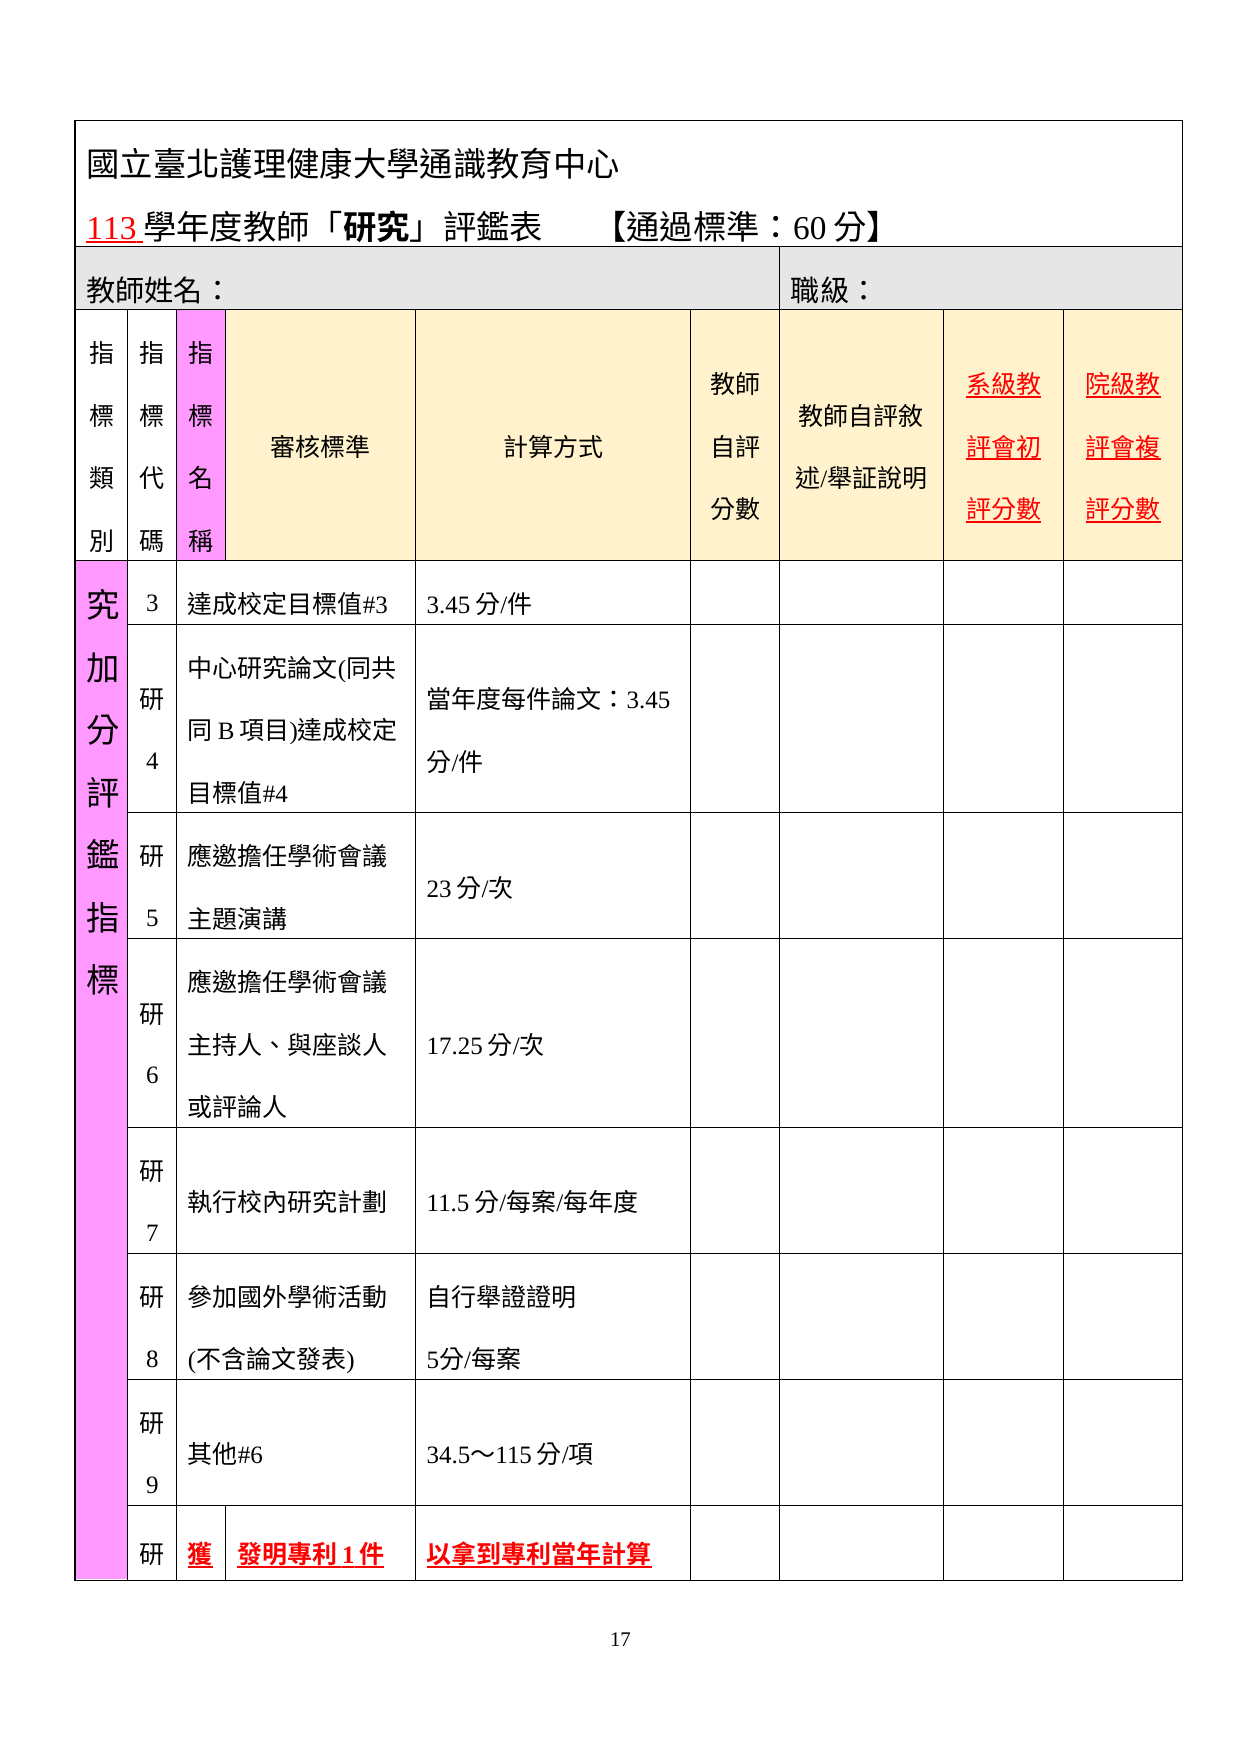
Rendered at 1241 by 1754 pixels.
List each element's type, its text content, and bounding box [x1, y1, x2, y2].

table_cell [691, 1128, 779, 1253]
table_cell 研8 [128, 1254, 176, 1379]
table_cell [691, 939, 779, 1127]
table_cell [1064, 625, 1182, 812]
table_cell [780, 1506, 943, 1579]
table_cell 參加國外學術活動(不含論文發表) [177, 1254, 415, 1379]
table_cell 研7 [128, 1128, 176, 1253]
table_cell 院級教評會複評分數 [1064, 310, 1182, 560]
table_cell [944, 625, 1063, 812]
table_cell 應邀擔任學術會議主題演講 [177, 813, 415, 938]
table_cell [944, 813, 1063, 938]
table_cell [1064, 561, 1182, 624]
table_cell [1064, 1128, 1182, 1253]
table_cell 系級教評會初評分數 [944, 310, 1063, 560]
table_cell [1064, 939, 1182, 1127]
table_cell [780, 625, 943, 812]
table_cell [691, 561, 779, 624]
table_cell 3.45分/件 [416, 561, 690, 624]
table_cell 獲 [177, 1506, 225, 1579]
table_cell 發明專利1件 [226, 1506, 415, 1579]
table_cell 研6 [128, 939, 176, 1127]
table_cell [691, 1254, 779, 1379]
table_cell 達成校定目標值#3 [177, 561, 415, 624]
table_cell [944, 1380, 1063, 1505]
table_cell [691, 813, 779, 938]
table_cell 其他#6 [177, 1380, 415, 1505]
table_cell 3 [128, 561, 176, 624]
table_cell 研5 [128, 813, 176, 938]
table_cell [780, 1254, 943, 1379]
table_cell [1064, 1506, 1182, 1579]
table_cell [780, 1128, 943, 1253]
table_cell 自行舉證證明 5分/每案 [416, 1254, 690, 1379]
table_header 國立臺北護理健康大學通識教育中心 113學年度教師「研究」評鑑表 【通過標準：60分】 [76, 121, 1182, 246]
table_cell [691, 625, 779, 812]
table_cell 審核標準 [226, 310, 415, 560]
table_cell 23分/次 [416, 813, 690, 938]
table_cell [1064, 1380, 1182, 1505]
table_cell 研4 [128, 625, 176, 812]
table_cell 11.5分/每案/每年度 [416, 1128, 690, 1253]
table_cell [944, 1254, 1063, 1379]
table_cell [691, 1506, 779, 1579]
table_cell 指標代碼 [128, 310, 176, 560]
table_cell [944, 1128, 1063, 1253]
table_cell 教師自評敘述/舉証說明 [780, 310, 943, 560]
table_cell [780, 939, 943, 1127]
table_cell [944, 1506, 1063, 1579]
table_cell 指標類別 [76, 310, 127, 560]
table_cell [944, 939, 1063, 1127]
table_cell [780, 813, 943, 938]
table_cell 教師自評分數 [691, 310, 779, 560]
table_cell 應邀擔任學術會議主持人、與座談人或評論人 [177, 939, 415, 1127]
table_cell 中心研究論文(同共同B項目)達成校定目標值#4 [177, 625, 415, 812]
table_cell 職級： [780, 247, 1182, 309]
table_cell 17.25分/次 [416, 939, 690, 1127]
table_cell 執行校內研究計劃 [177, 1128, 415, 1253]
table_cell [780, 1380, 943, 1505]
table_cell 以拿到專利當年計算 [416, 1506, 690, 1579]
table_cell 研9 [128, 1380, 176, 1505]
table_cell 指標名稱 [177, 310, 225, 560]
table_cell 研 [128, 1506, 176, 1579]
table_cell [1064, 1254, 1182, 1379]
table_cell 34.5～115分/項 [416, 1380, 690, 1505]
table_cell 當年度每件論文：3.45分/件 [416, 625, 690, 812]
table_cell 究加分評鑑指標 [76, 561, 127, 1579]
table_cell 計算方式 [416, 310, 690, 560]
table_cell 教師姓名： [76, 247, 779, 309]
table_cell [691, 1380, 779, 1505]
table_cell [780, 561, 943, 624]
table_cell [944, 561, 1063, 624]
table_cell [1064, 813, 1182, 938]
